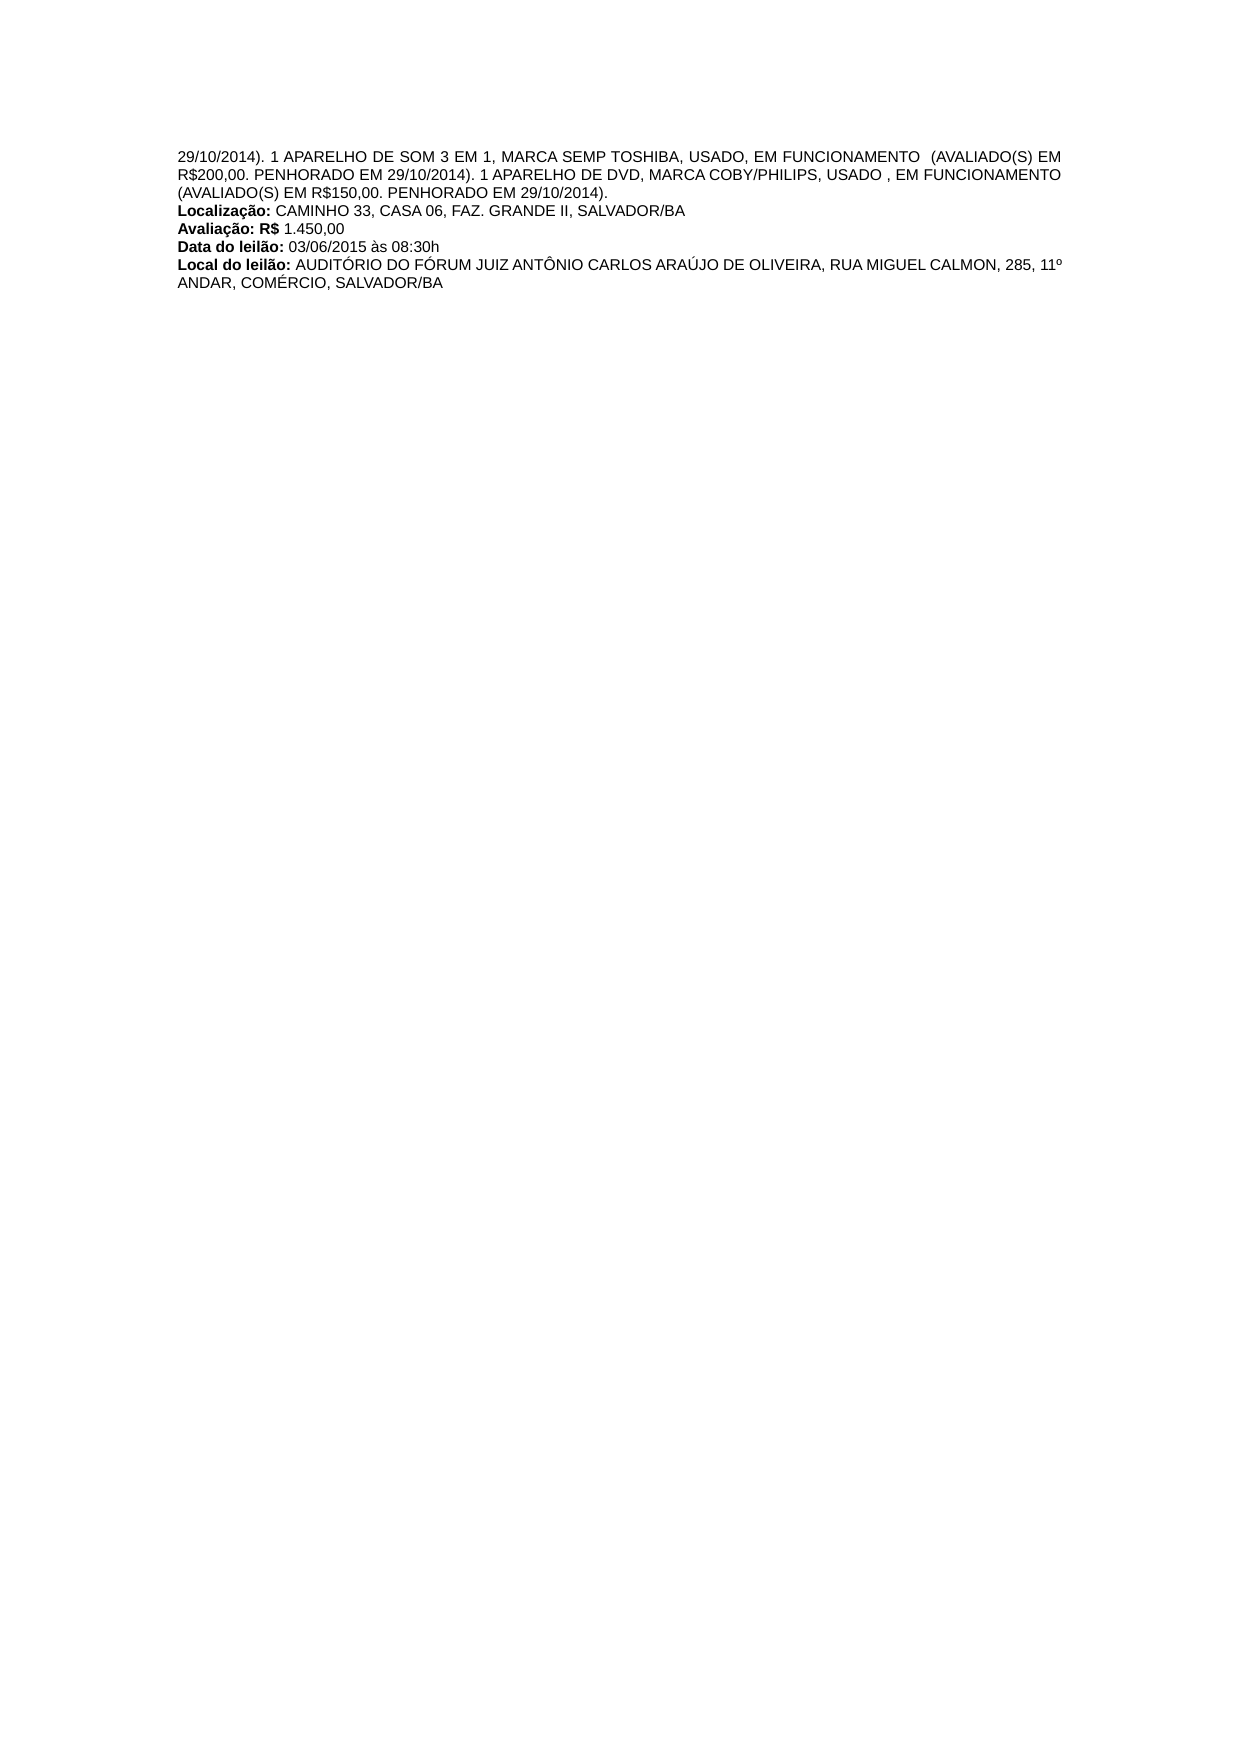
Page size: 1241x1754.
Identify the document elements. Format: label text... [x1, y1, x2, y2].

text Data do leilão: 03/06/2015 às 08:30h [177, 238, 1063, 256]
text Localização: CAMINHO 33, CASA 06, FAZ. GRANDE II, SALVADOR/BA [177, 202, 1063, 220]
text Local do leilão: AUDITÓRIO DO FÓRUM JUIZ ANTÔNIO CARLOS ARAÚJO DE OLIVEIRA, RUA MIGUEL CALMON, 285, 11º ANDAR, COMÉRCIO, SALVADOR/BA [177, 256, 1063, 292]
text 29/10/2014). 1 APARELHO DE SOM 3 EM 1, MARCA SEMP TOSHIBA, USADO, EM FUNCIONAMENTO (AVALIADO(S) EM R$200,00. PENHORADO EM 29/10/2014). 1 APARELHO DE DVD, MARCA COBY/PHILIPS, USADO , EM FUNCIONAMENTO (AVALIADO(S) EM R$150,00. PENHORADO EM 29/10/2014). [177, 148, 1063, 202]
text Avaliação: R$ 1.450,00 [177, 220, 1063, 238]
